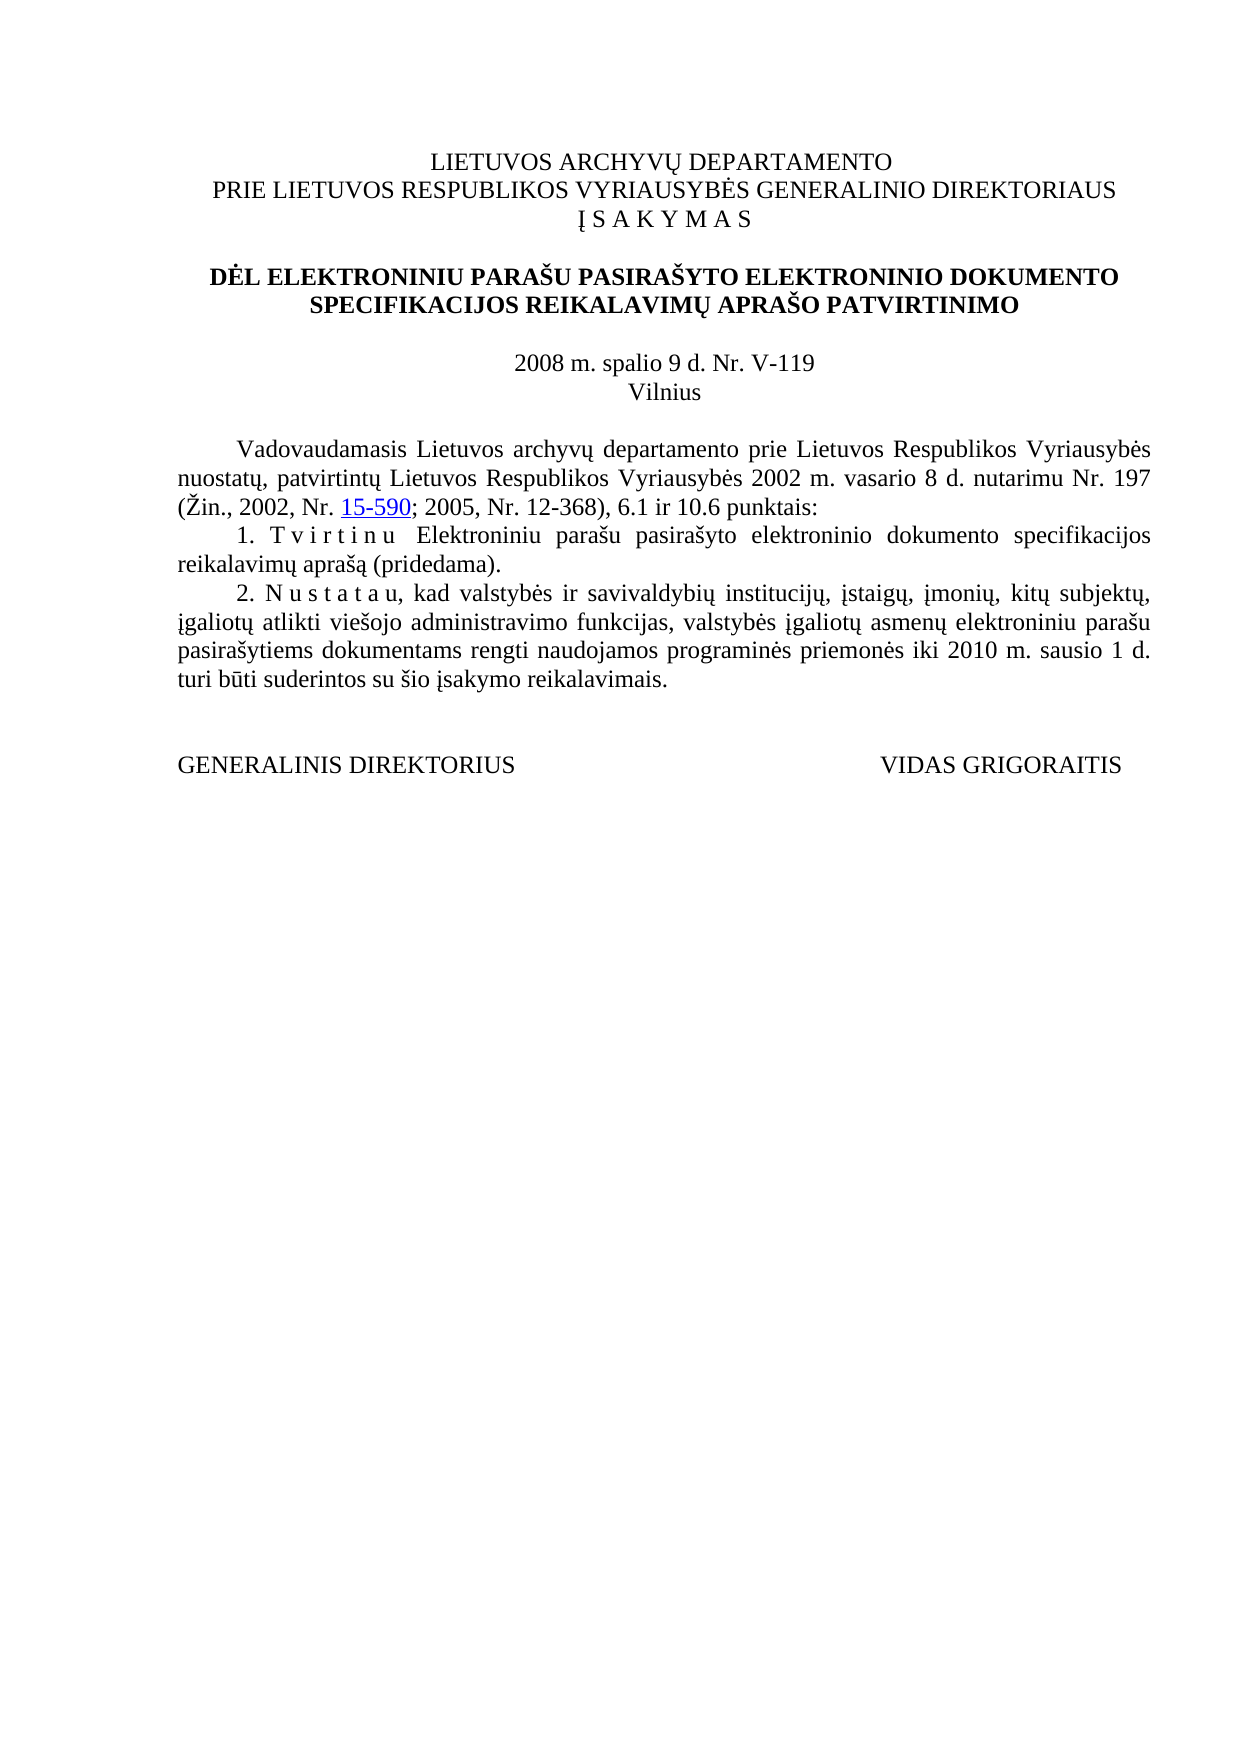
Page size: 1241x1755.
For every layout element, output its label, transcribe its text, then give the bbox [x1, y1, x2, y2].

text 2. Nustatau, kad valstybės ir savivaldybių institucijų, įstaigų, įmonių, kitų subjektų, įgaliotų atlikti viešojo administravimo funkcijas, valstybės įgaliotų asmenų elektroniniu parašu pasirašytiems dokumentams rengti naudojamos programinės priemonės iki 2010 m. sausio 1 d. turi būti suderintos su šio įsakymo reikalavimais. [177, 578, 1152, 693]
text 2008 m. spalio 9 d. Nr. V-119 [177, 348, 1152, 377]
text 1. Tvirtinu Elektroniniu parašu pasirašyto elektroninio dokumento specifikacijos reikalavimų aprašą (pridedama). [177, 521, 1152, 578]
text GENERALINIS DIREKTORIUS VIDAS GRIGORAITIS [177, 751, 1152, 779]
text Vilnius [177, 377, 1152, 406]
text DĖL ELEKTRONINIU PARAŠU PASIRAŠYTO ELEKTRONINIO DOKUMENTO SPECIFIKACIJOS REIKALAVIMŲ APRAŠO PATVIRTINIMO [177, 262, 1152, 319]
text LIETUVOS ARCHYVŲ DEPARTAMENTO [177, 147, 1152, 176]
text ĮSAKYMAS [177, 204, 1152, 233]
text PRIE LIETUVOS RESPUBLIKOS VYRIAUSYBĖS GENERALINIO DIREKTORIAUS [177, 176, 1152, 204]
text Vadovaudamasis Lietuvos archyvų departamento prie Lietuvos Respublikos Vyriausybės nuostatų, patvirtintų Lietuvos Respublikos Vyriausybės 2002 m. vasario 8 d. nutarimu Nr. 197 (Žin., 2002, Nr. 15-590; 2005, Nr. 12-368), 6.1 ir 10.6 punktais: [177, 434, 1152, 521]
